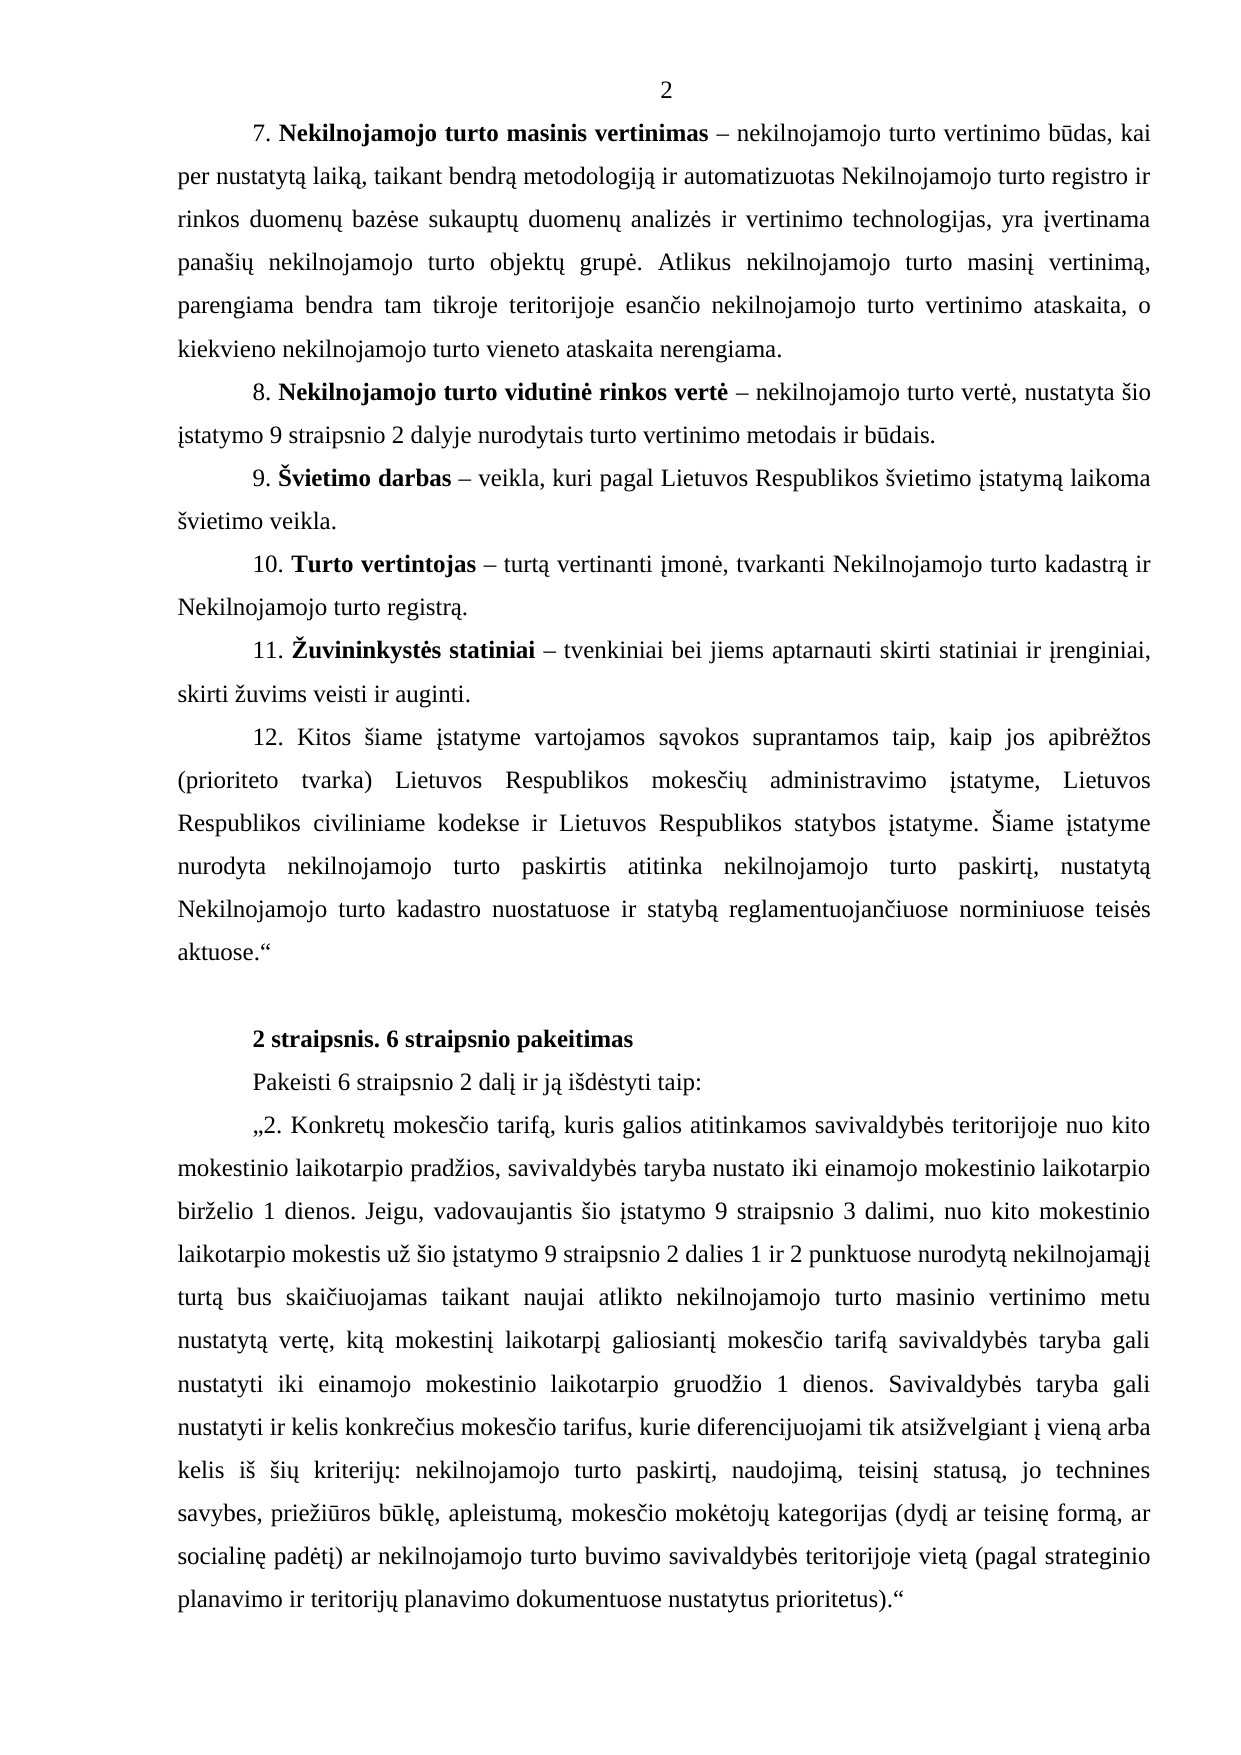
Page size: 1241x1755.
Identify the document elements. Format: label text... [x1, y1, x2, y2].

text 8. Nekilnojamojo turto vidutinė rinkos vertė – nekilnojamojo turto vertė, nustatyta šio įstatymo 9 straipsnio 2 dalyje nurodytais turto vertinimo metodais ir būdais. [177, 377, 1152, 449]
text 12. Kitos šiame įstatyme vartojamos sąvokos suprantamos taip, kaip jos apibrėžtos (prioriteto tvarka) Lietuvos Respublikos mokesčių administravimo įstatyme, Lietuvos Respublikos civiliniame kodekse ir Lietuvos Respublikos statybos įstatyme. Šiame įstatyme nurodyta nekilnojamojo turto paskirtis atitinka nekilnojamojo turto paskirtį, nustatytą Nekilnojamojo turto kadastro nuostatuose ir statybą reglamentuojančiuose norminiuose teisės aktuose.“ [177, 722, 1152, 966]
text „2. Konkretų mokesčio tarifą, kuris galios atitinkamos savivaldybės teritorijoje nuo kito mokestinio laikotarpio pradžios, savivaldybės taryba nustato iki einamojo mokestinio laikotarpio birželio 1 dienos. Jeigu, vadovaujantis šio įstatymo 9 straipsnio 3 dalimi, nuo kito mokestinio laikotarpio mokestis už šio įstatymo 9 straipsnio 2 dalies 1 ir 2 punktuose nurodytą nekilnojamąjį turtą bus skaičiuojamas taikant naujai atlikto nekilnojamojo turto masinio vertinimo metu nustatytą vertę, kitą mokestinį laikotarpį galiosiantį mokesčio tarifą savivaldybės taryba gali nustatyti iki einamojo mokestinio laikotarpio gruodžio 1 dienos. Savivaldybės taryba gali nustatyti ir kelis konkrečius mokesčio tarifus, kurie diferencijuojami tik atsižvelgiant į vieną arba kelis iš šių kriterijų: nekilnojamojo turto paskirtį, naudojimą, teisinį statusą, jo technines savybes, priežiūros būklę, apleistumą, mokesčio mokėtojų kategorijas (dydį ar teisinę formą, ar socialinę padėtį) ar nekilnojamojo turto buvimo savivaldybės teritorijoje vietą (pagal strateginio planavimo ir teritorijų planavimo dokumentuose nustatytus prioritetus).“ [177, 1110, 1152, 1613]
text 9. Švietimo darbas – veikla, kuri pagal Lietuvos Respublikos švietimo įstatymą laikoma švietimo veikla. [177, 463, 1152, 535]
text Pakeisti 6 straipsnio 2 dalį ir ją išdėstyti taip: [177, 1067, 1152, 1096]
text 10. Turto vertintojas – turtą vertinanti įmonė, tvarkanti Nekilnojamojo turto kadastrą ir Nekilnojamojo turto registrą. [177, 549, 1152, 621]
text 2 straipsnis. 6 straipsnio pakeitimas [177, 1024, 1152, 1052]
text 11. Žuvininkystės statiniai – tvenkiniai bei jiems aptarnauti skirti statiniai ir įrenginiai, skirti žuvims veisti ir auginti. [177, 636, 1152, 707]
text 7. Nekilnojamojo turto masinis vertinimas – nekilnojamojo turto vertinimo būdas, kai per nustatytą laiką, taikant bendrą metodologiją ir automatizuotas Nekilnojamojo turto registro ir rinkos duomenų bazėse sukauptų duomenų analizės ir vertinimo technologijas, yra įvertinama panašių nekilnojamojo turto objektų grupė. Atlikus nekilnojamojo turto masinį vertinimą, parengiama bendra tam tikroje teritorijoje esančio nekilnojamojo turto vertinimo ataskaita, o kiekvieno nekilnojamojo turto vieneto ataskaita nerengiama. [177, 118, 1152, 362]
